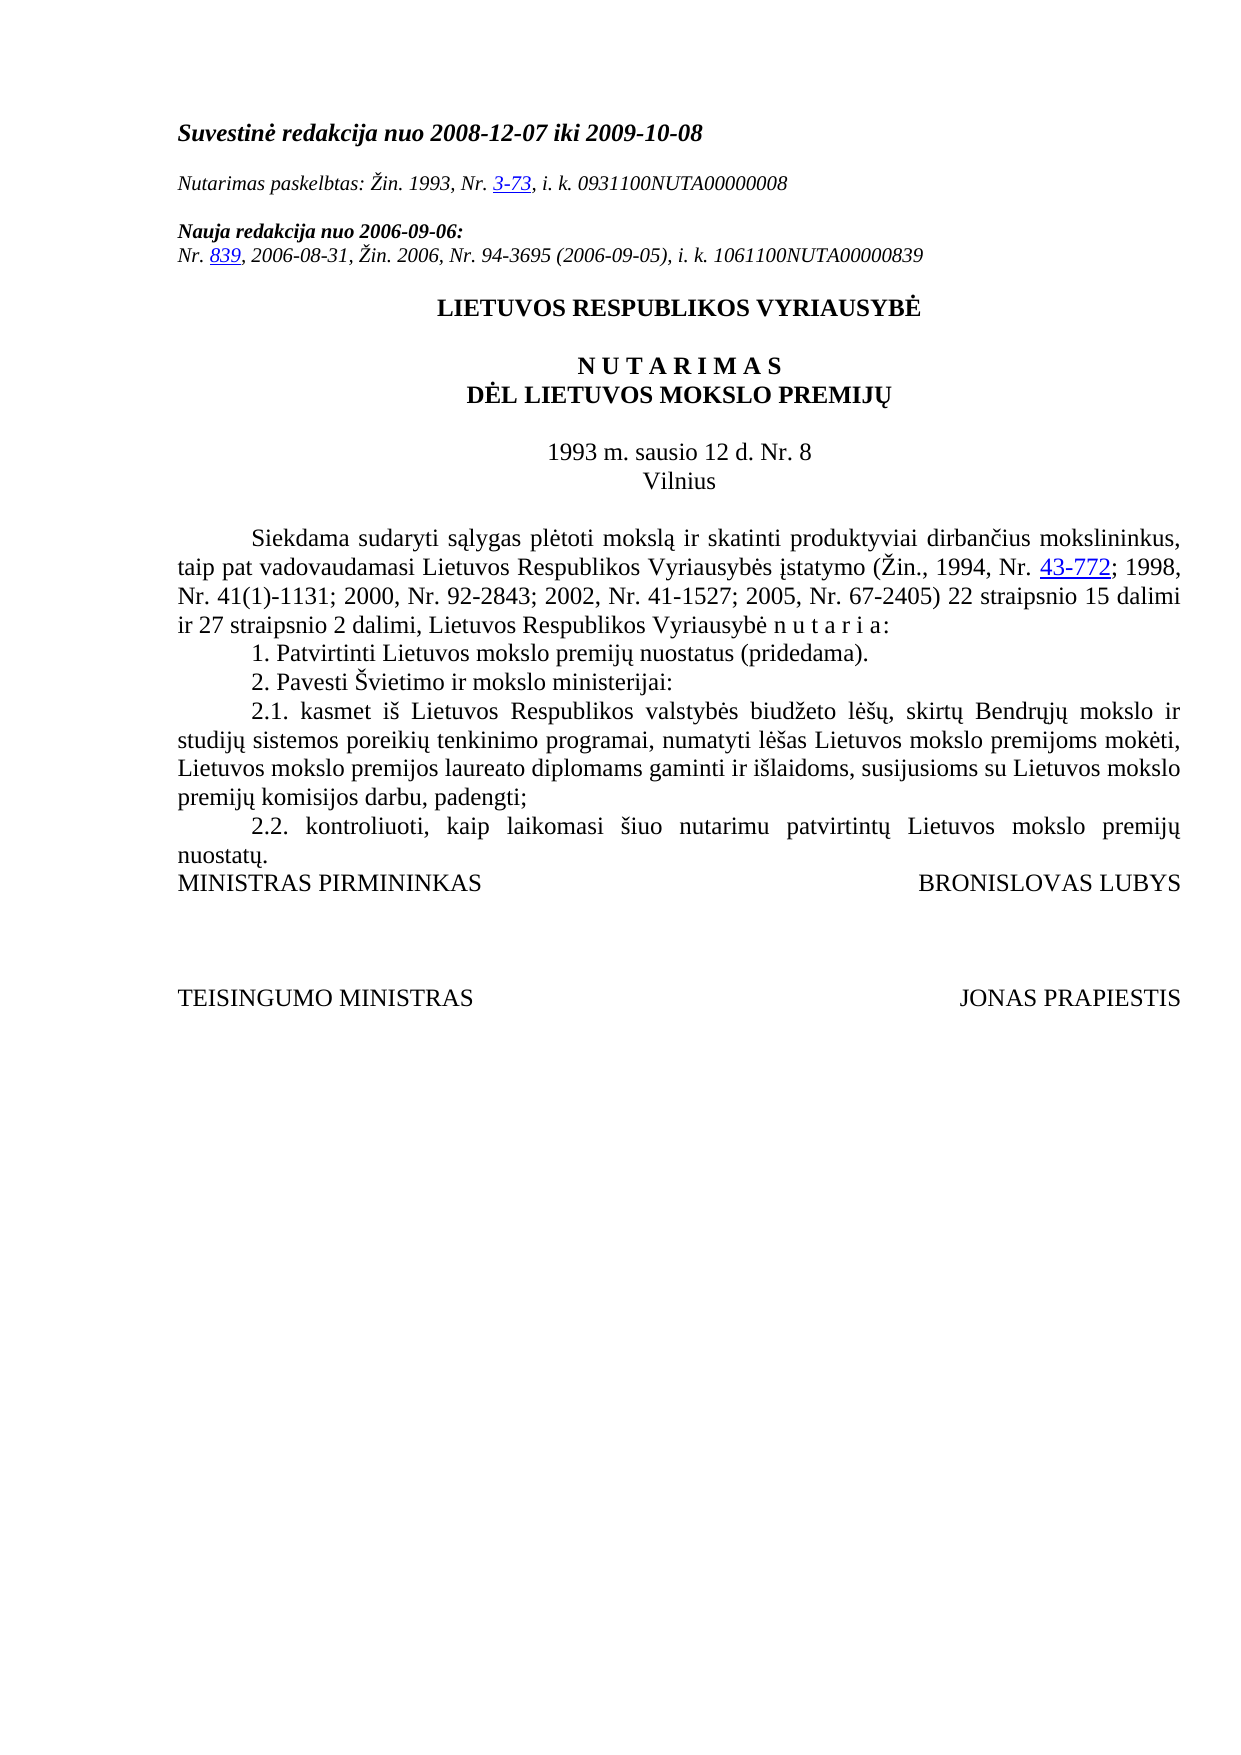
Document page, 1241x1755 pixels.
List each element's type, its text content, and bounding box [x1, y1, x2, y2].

text 2.2. kontroliuoti, kaip laikomasi šiuo nutarimu patvirtintų Lietuvos mokslo premijų nuostatų. [177, 811, 1181, 868]
text MINISTRAS PIRMININKAS BRONISLOVAS LUBYS [177, 868, 1181, 897]
text DĖL LIETUVOS MOKSLO PREMIJŲ [177, 380, 1181, 408]
text 1. Patvirtinti Lietuvos mokslo premijų nuostatus (pridedama). [177, 638, 1181, 667]
text Nauja redakcija nuo 2006-09-06: [177, 219, 1181, 243]
text Nutarimas paskelbtas: Žin. 1993, Nr. 3-73, i. k. 0931100NUTA00000008 [177, 171, 1181, 195]
text 2.1. kasmet iš Lietuvos Respublikos valstybės biudžeto lėšų, skirtų Bendrųjų mokslo ir studijų sistemos poreikių tenkinimo programai, numatyti lėšas Lietuvos mokslo premijoms mokėti, Lietuvos mokslo premijos laureato diplomams gaminti ir išlaidoms, susijusioms su Lietuvos mokslo premijų komisijos darbu, padengti; [177, 696, 1181, 811]
text Siekdama sudaryti sąlygas plėtoti mokslą ir skatinti produktyviai dirbančius mokslininkus, taip pat vadovaudamasi Lietuvos Respublikos Vyriausybės įstatymo (Žin., 1994, Nr. 43-772; 1998, Nr. 41(1)-1131; 2000, Nr. 92-2843; 2002, Nr. 41-1527; 2005, Nr. 67-2405) 22 straipsnio 15 dalimi ir 27 straipsnio 2 dalimi, Lietuvos Respublikos Vyriausybė nutaria: [177, 523, 1181, 638]
text TEISINGUMO MINISTRAS JONAS PRAPIESTIS [177, 983, 1181, 1012]
text 1993 m. sausio 12 d. Nr. 8 [177, 437, 1181, 466]
text Nr. 839, 2006-08-31, Žin. 2006, Nr. 94-3695 (2006-09-05), i. k. 1061100NUTA00000839 [177, 243, 1181, 267]
text NUTARIMAS [177, 351, 1181, 380]
text Vilnius [177, 466, 1181, 495]
text LIETUVOS RESPUBLIKOS VYRIAUSYBĖ [177, 293, 1181, 322]
text 2. Pavesti Švietimo ir mokslo ministerijai: [177, 667, 1181, 696]
text Suvestinė redakcija nuo 2008-12-07 iki 2009-10-08 [177, 118, 1181, 147]
